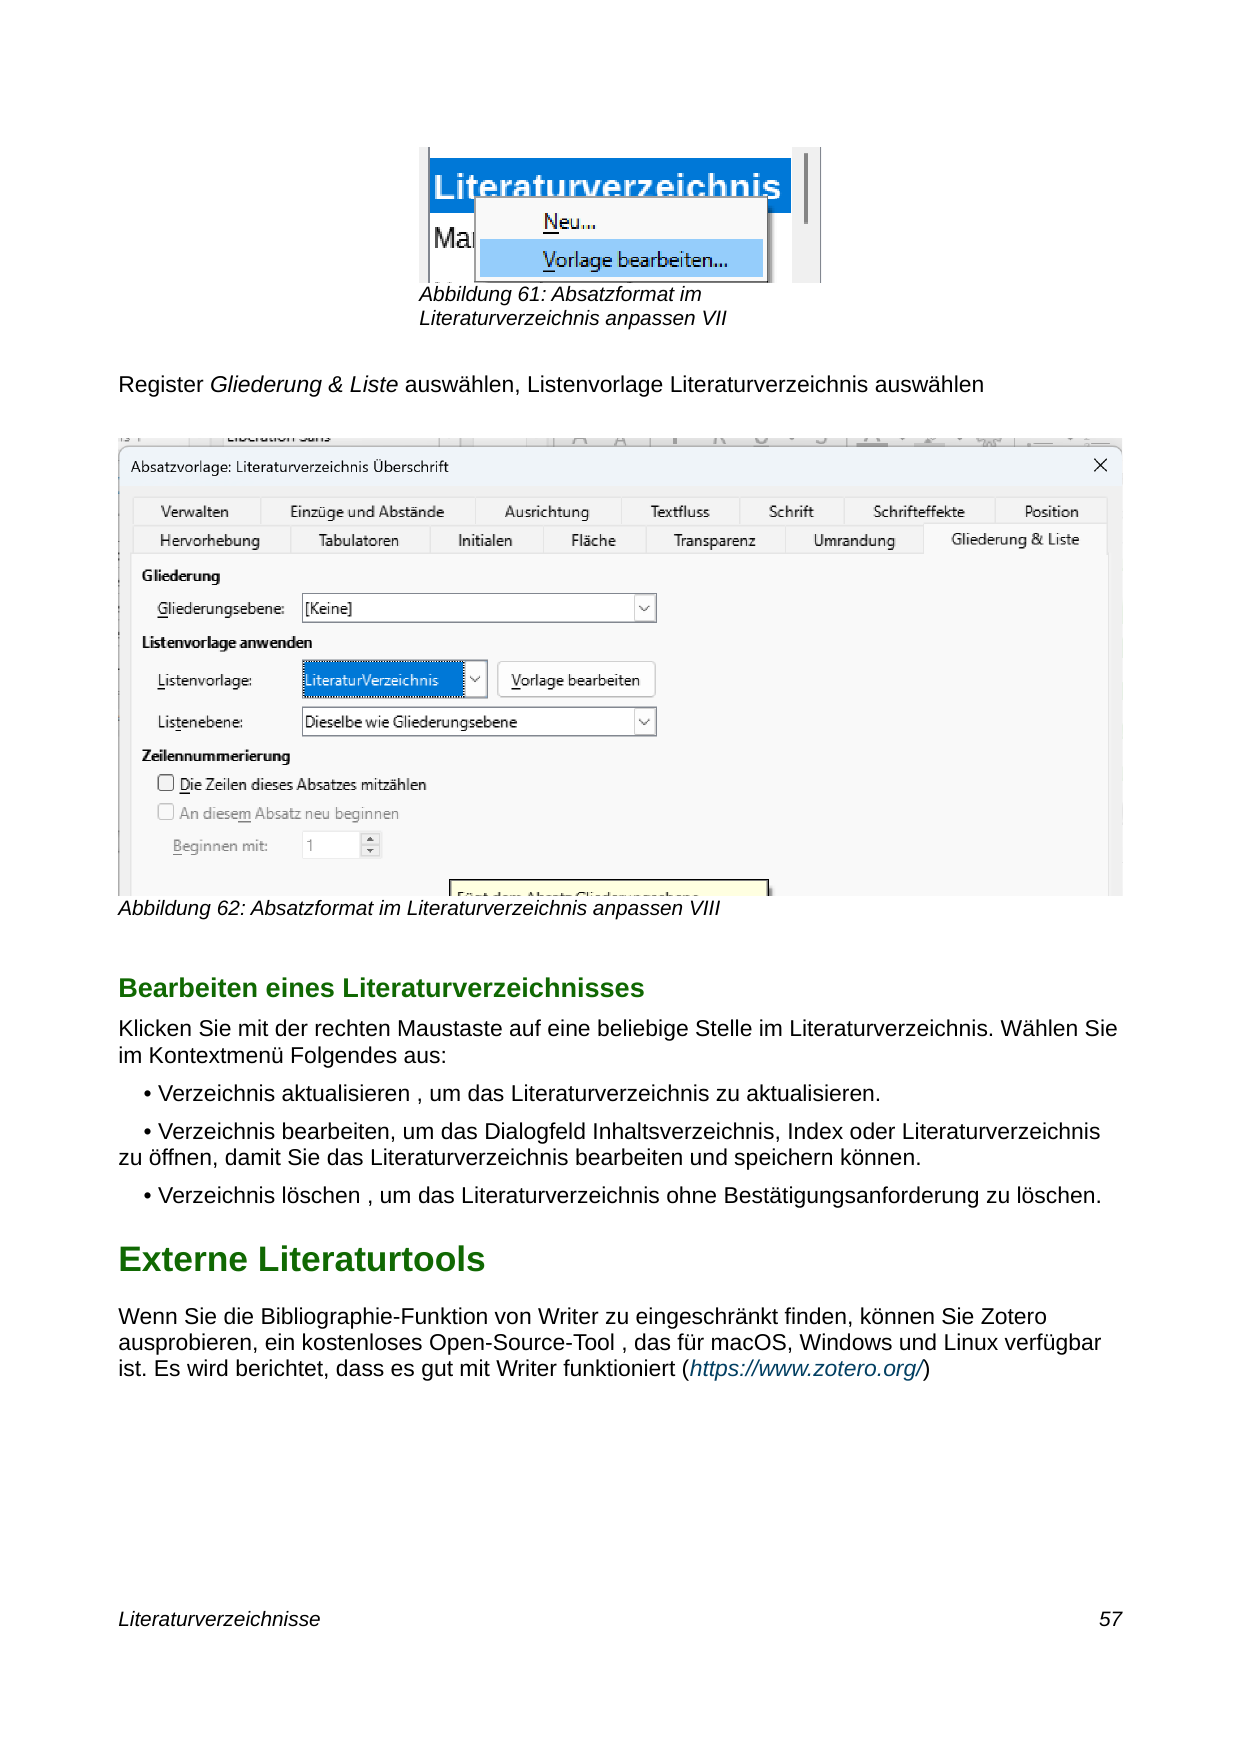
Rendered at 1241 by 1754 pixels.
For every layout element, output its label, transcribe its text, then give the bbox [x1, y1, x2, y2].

subtitle Bearbeiten eines Literaturverzeichnisses [118, 972, 1122, 1004]
subtitle Externe Literaturtools [118, 1238, 1122, 1279]
text • Verzeichnis bearbeiten, um das Dialogfeld Inhaltsverzeichnis, Index oder Literaturverzeichnis zu öffnen, damit Sie das Literaturverzeichnis bearbeiten und speichern können. [118, 1118, 1122, 1171]
text Klicken Sie mit der rechten Maustaste auf eine beliebige Stelle im Literaturverzeichnis. Wählen Sie im Kontextmenü Folgendes aus: [118, 1015, 1122, 1068]
text • Verzeichnis aktualisieren , um das Literaturverzeichnis zu aktualisieren. [118, 1080, 1122, 1106]
picture [118, 438, 1123, 896]
text Register Gliederung & Liste auswählen, Listenvorlage Literaturverzeichnis auswählen [118, 371, 1122, 398]
picture [419, 147, 822, 283]
text • Verzeichnis löschen , um das Literaturverzeichnis ohne Bestätigungsanforderung zu löschen. [118, 1182, 1122, 1209]
text Abbildung 62: Absatzformat im Literaturverzeichnis anpassen VIII [118, 896, 1122, 919]
text Wenn Sie die Bibliographie-Funktion von Writer zu eingeschränkt finden, können Sie Zotero ausprobieren, ein kostenloses Open-Source-Tool , das für macOS, Windows und Linux verfügbar ist. Es wird berichtet, dass es gut mit Writer funktioniert (https://www.zotero.org/) [118, 1303, 1122, 1382]
text Abbildung 61: Absatzformat im Literaturverzeichnis anpassen VII [419, 283, 821, 330]
